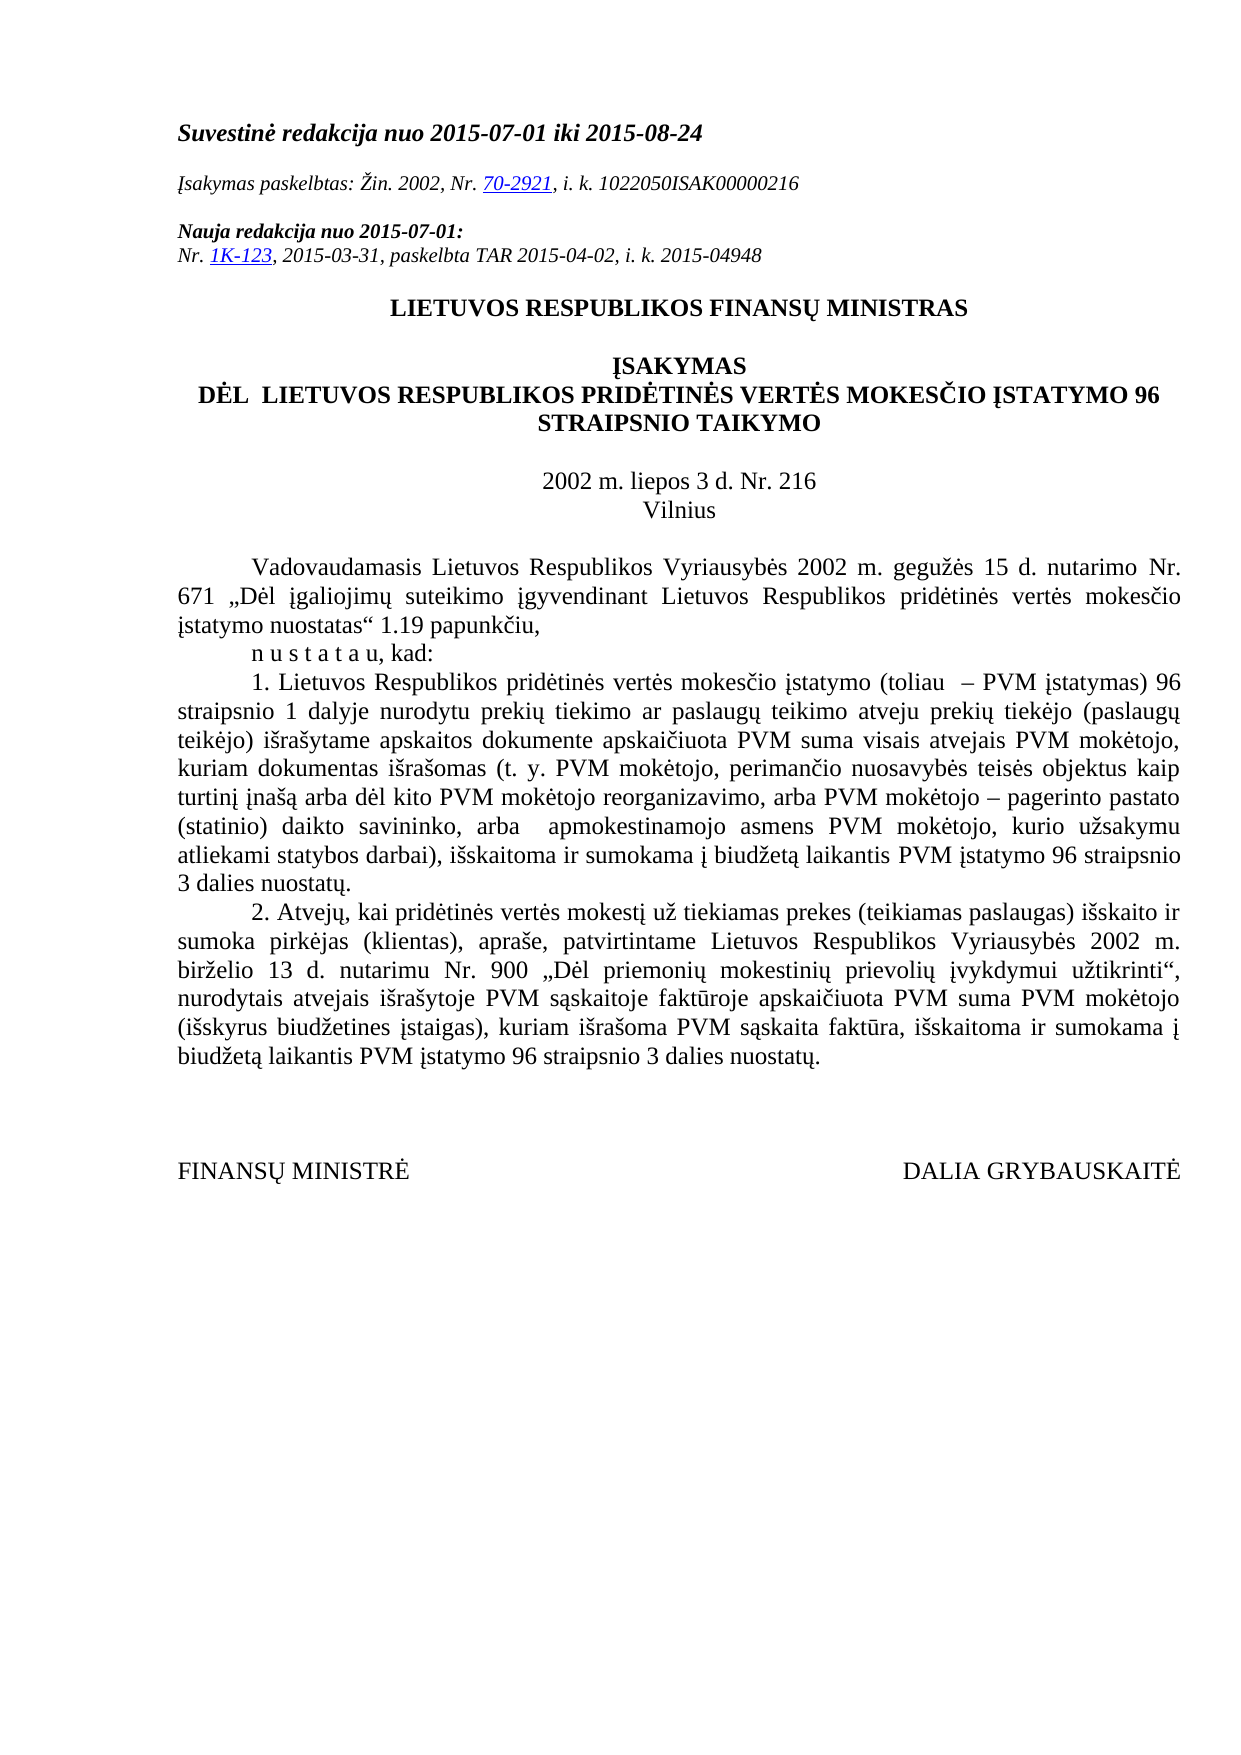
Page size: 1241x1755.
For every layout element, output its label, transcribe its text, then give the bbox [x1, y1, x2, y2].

text Įsakymas paskelbtas: Žin. 2002, Nr. 70-2921, i. k. 1022050ISAK00000216 [177, 171, 1181, 195]
text Nr. 1K-123, 2015-03-31, paskelbta TAR 2015-04-02, i. k. 2015-04948 [177, 243, 1181, 267]
text 2. Atvejų, kai pridėtinės vertės mokestį už tiekiamas prekes (teikiamas paslaugas) išskaito ir sumoka pirkėjas (klientas), apraše, patvirtintame Lietuvos Respublikos Vyriausybės 2002 m. birželio 13 d. nutarimu Nr. 900 „Dėl priemonių mokestinių prievolių įvykdymui užtikrinti“, nurodytais atvejais išrašytoje PVM sąskaitoje faktūroje apskaičiuota PVM suma PVM mokėtojo (išskyrus biudžetines įstaigas), kuriam išrašoma PVM sąskaita faktūra, išskaitoma ir sumokama į biudžetą laikantis PVM įstatymo 96 straipsnio 3 dalies nuostatų. [177, 897, 1181, 1070]
text Vilnius [177, 495, 1181, 523]
text 1. Lietuvos Respublikos pridėtinės vertės mokesčio įstatymo (toliau – PVM įstatymas) 96 straipsnio 1 dalyje nurodytu prekių tiekimo ar paslaugų teikimo atveju prekių tiekėjo (paslaugų teikėjo) išrašytame apskaitos dokumente apskaičiuota PVM suma visais atvejais PVM mokėtojo, kuriam dokumentas išrašomas (t. y. PVM mokėtojo, perimančio nuosavybės teisės objektus kaip turtinį įnašą arba dėl kito PVM mokėtojo reorganizavimo, arba PVM mokėtojo – pagerinto pastato (statinio) daikto savininko, arba apmokestinamojo asmens PVM mokėtojo, kurio užsakymu atliekami statybos darbai), išskaitoma ir sumokama į biudžetą laikantis PVM įstatymo 96 straipsnio 3 dalies nuostatų. [177, 667, 1181, 897]
text Vadovaudamasis Lietuvos Respublikos Vyriausybės 2002 m. gegužės 15 d. nutarimo Nr. 671 „Dėl įgaliojimų suteikimo įgyvendinant Lietuvos Respublikos pridėtinės vertės mokesčio įstatymo nuostatas“ 1.19 papunkčiu, [177, 552, 1181, 638]
text Nauja redakcija nuo 2015-07-01: [177, 219, 1181, 243]
text ĮSAKYMAS [177, 351, 1181, 380]
text FINANSŲ MINISTRĖ DALIA GRYBAUSKAITĖ [177, 1156, 1181, 1185]
text LIETUVOS RESPUBLIKOS FINANSŲ MINISTRAS [177, 293, 1181, 322]
text DĖL LIETUVOS RESPUBLIKOS PRIDĖTINĖS VERTĖS MOKESČIO ĮSTATYMO 96 STRAIPSNIO TAIKYMO [177, 380, 1181, 437]
text Suvestinė redakcija nuo 2015-07-01 iki 2015-08-24 [177, 118, 1181, 147]
text 2002 m. liepos 3 d. Nr. 216 [177, 466, 1181, 495]
text n u s t a t a u, kad: [177, 638, 1181, 667]
